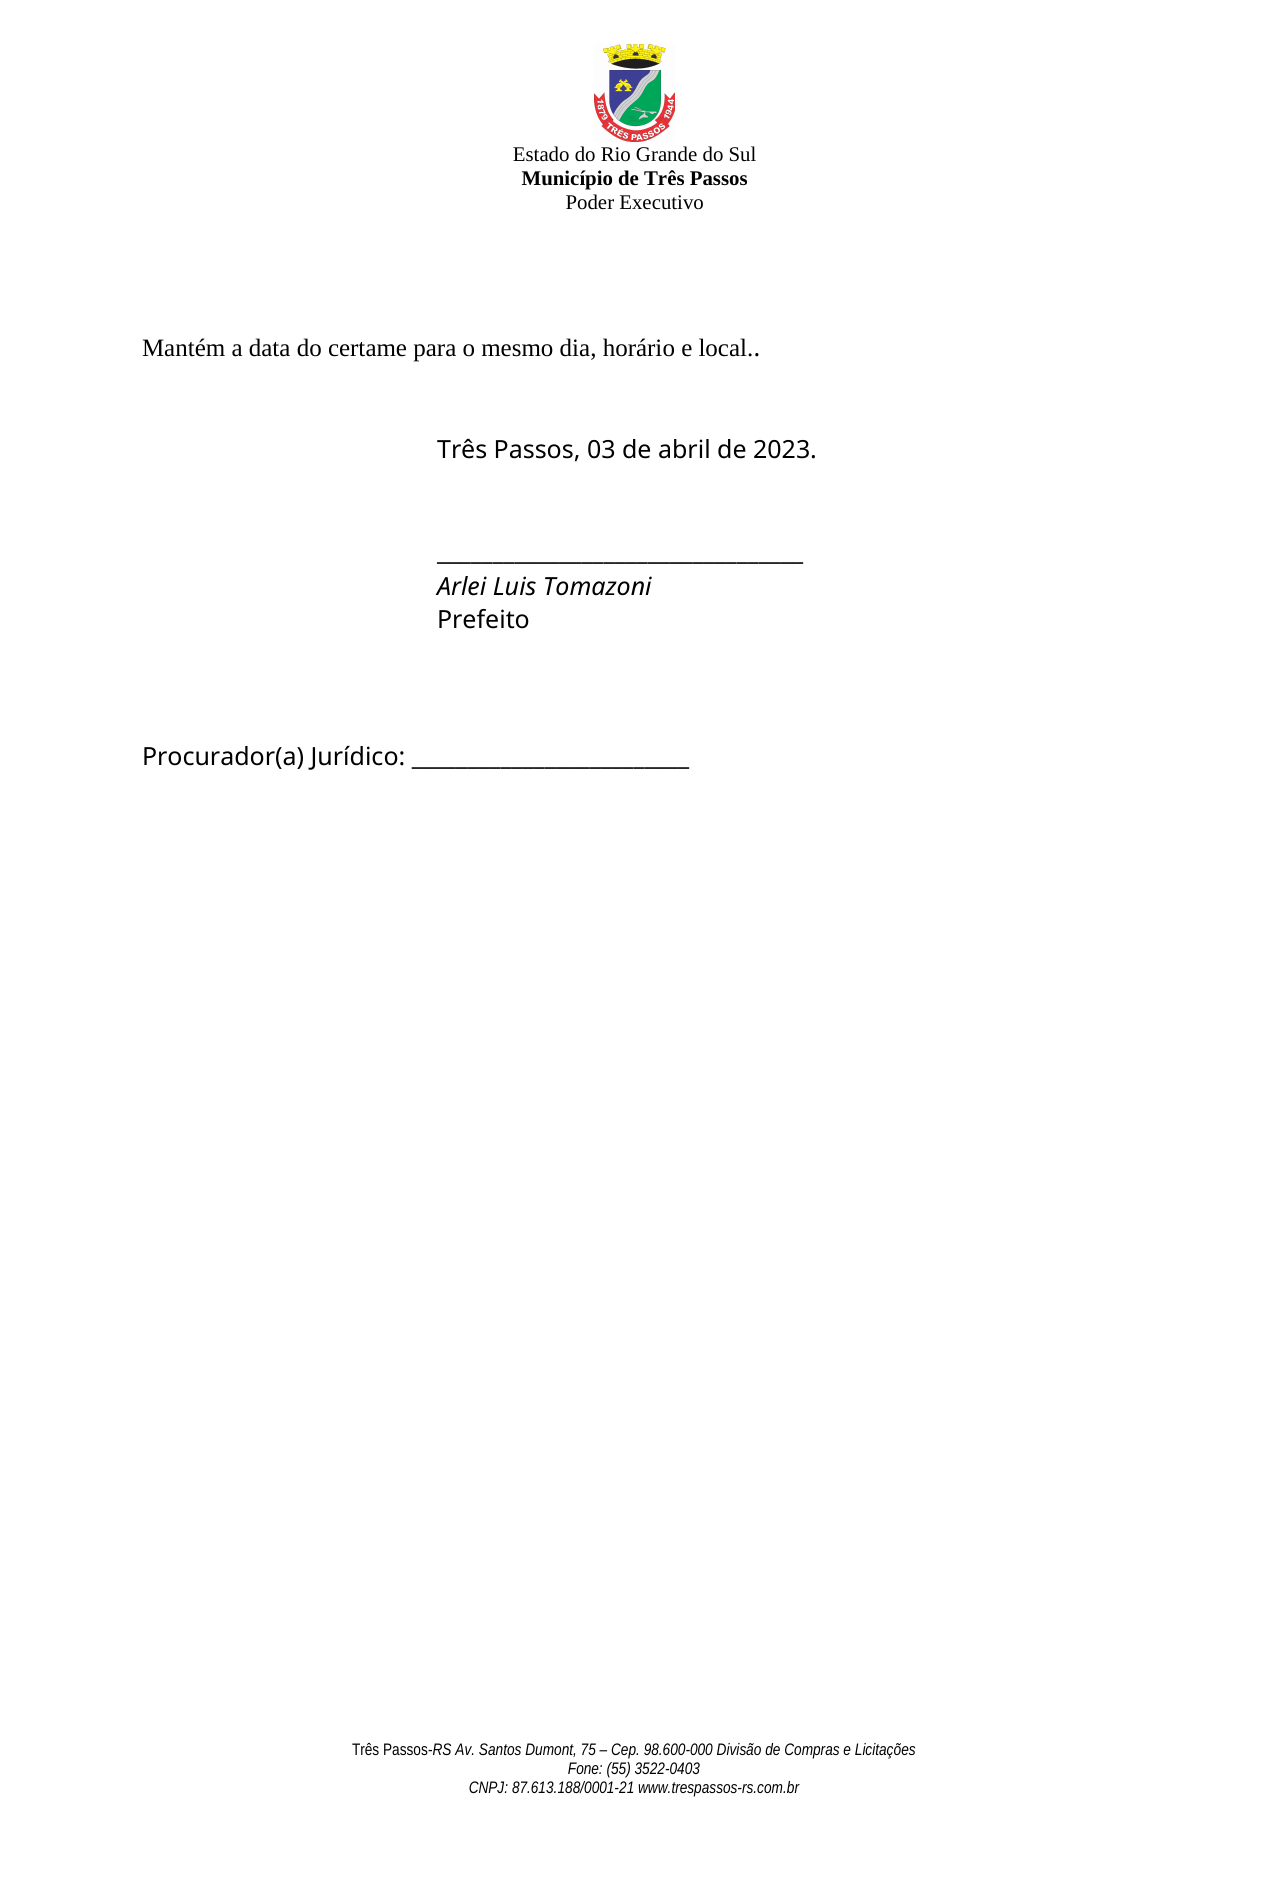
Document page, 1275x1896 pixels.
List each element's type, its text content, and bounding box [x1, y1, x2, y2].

subtitle Arlei Luis Tomazoni [142, 568, 1127, 602]
text Prefeito [142, 602, 1127, 636]
text Procurador(a) Jurídico: _________________________ [142, 738, 1127, 772]
text Mantém a data do certame para o mesmo dia, horário e local.. [142, 330, 1127, 364]
text Três Passos, 03 de abril de 2023. [142, 432, 1127, 466]
subtitle _________________________________ [142, 534, 1127, 568]
